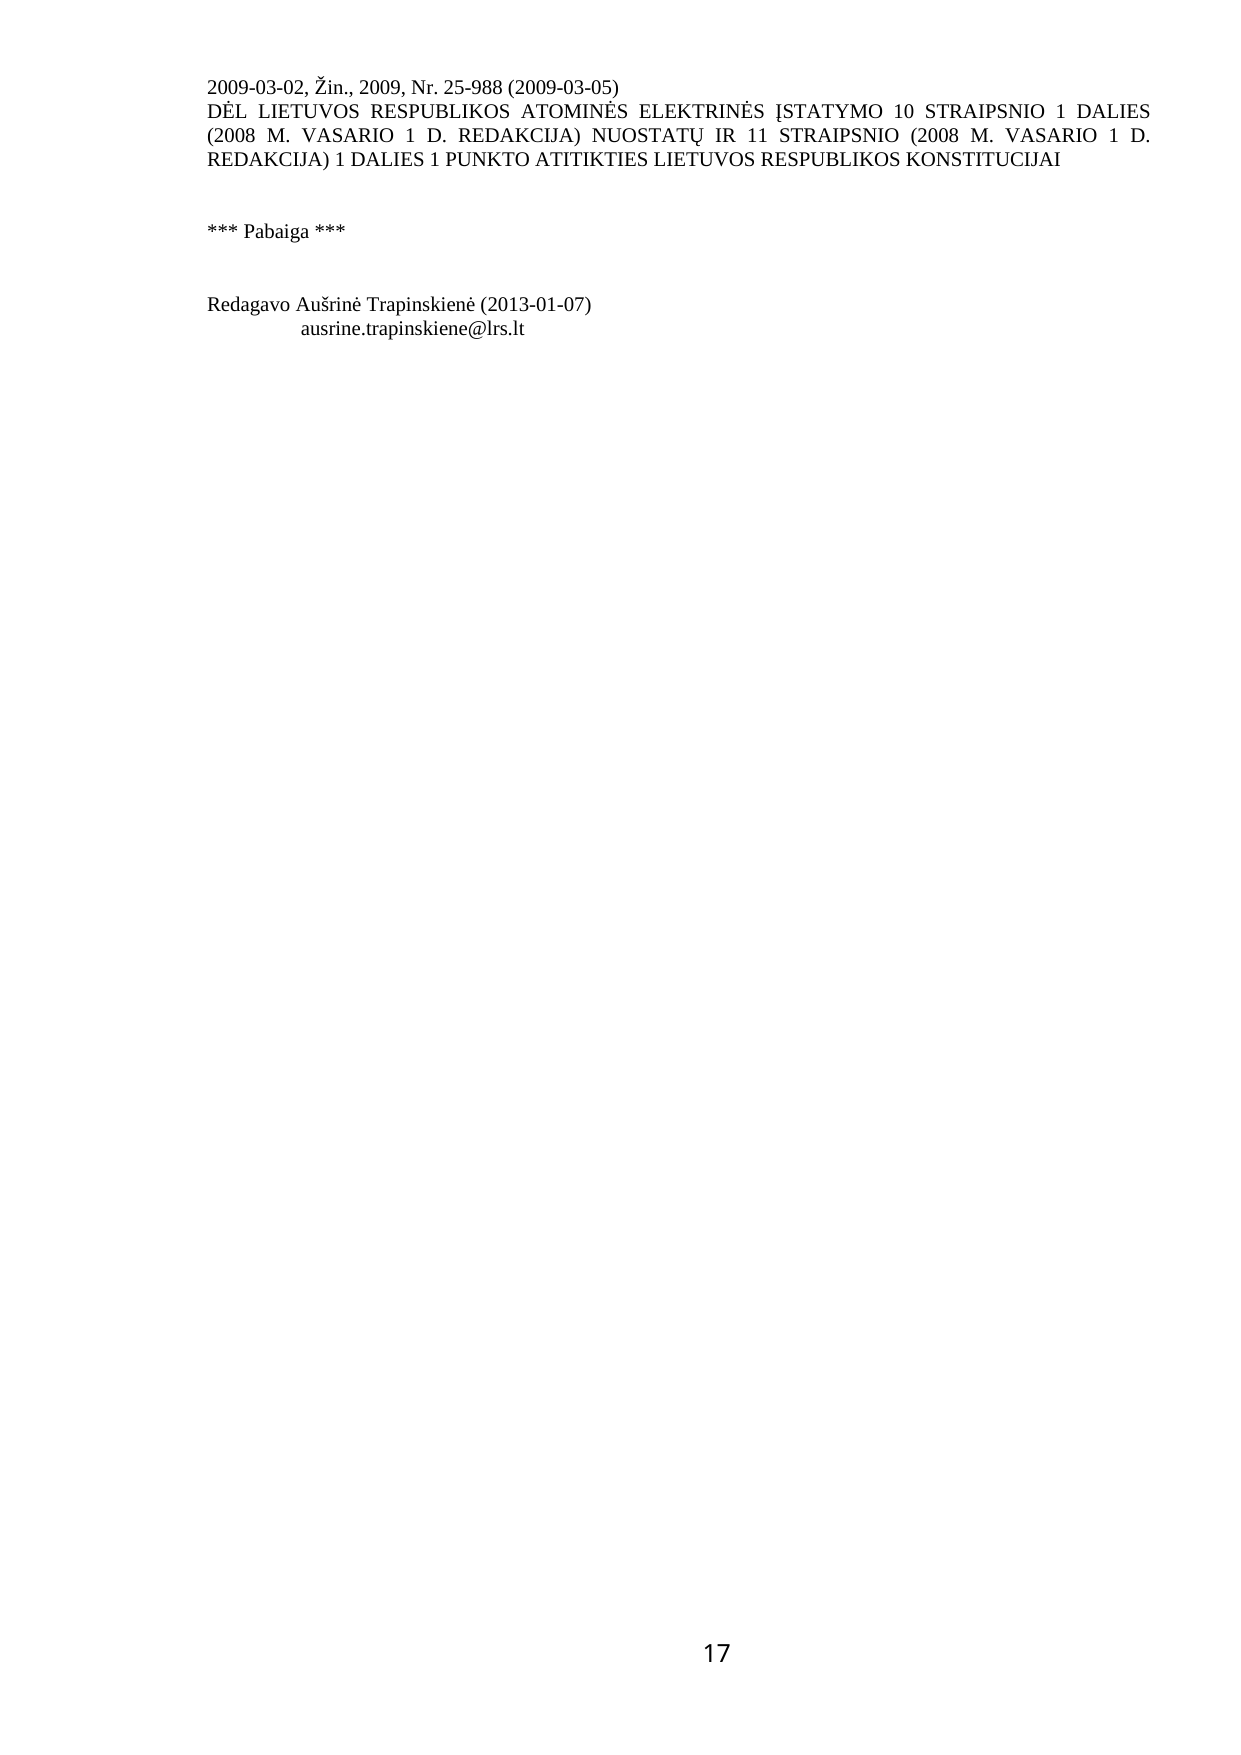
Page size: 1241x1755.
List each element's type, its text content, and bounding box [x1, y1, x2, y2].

text 2009-03-02, Žin., 2009, Nr. 25-988 (2009-03-05) [207, 75, 1152, 99]
text *** Pabaiga *** [207, 219, 1152, 243]
text DĖL LIETUVOS RESPUBLIKOS ATOMINĖS ELEKTRINĖS ĮSTATYMO 10 STRAIPSNIO 1 DALIES (2008 M. VASARIO 1 D. REDAKCIJA) NUOSTATŲ IR 11 STRAIPSNIO (2008 M. VASARIO 1 D. REDAKCIJA) 1 DALIES 1 PUNKTO ATITIKTIES LIETUVOS RESPUBLIKOS KONSTITUCIJAI [207, 99, 1152, 171]
text ausrine.trapinskiene@lrs.lt [207, 316, 1152, 340]
text Redagavo Aušrinė Trapinskienė (2013-01-07) [207, 292, 1152, 316]
